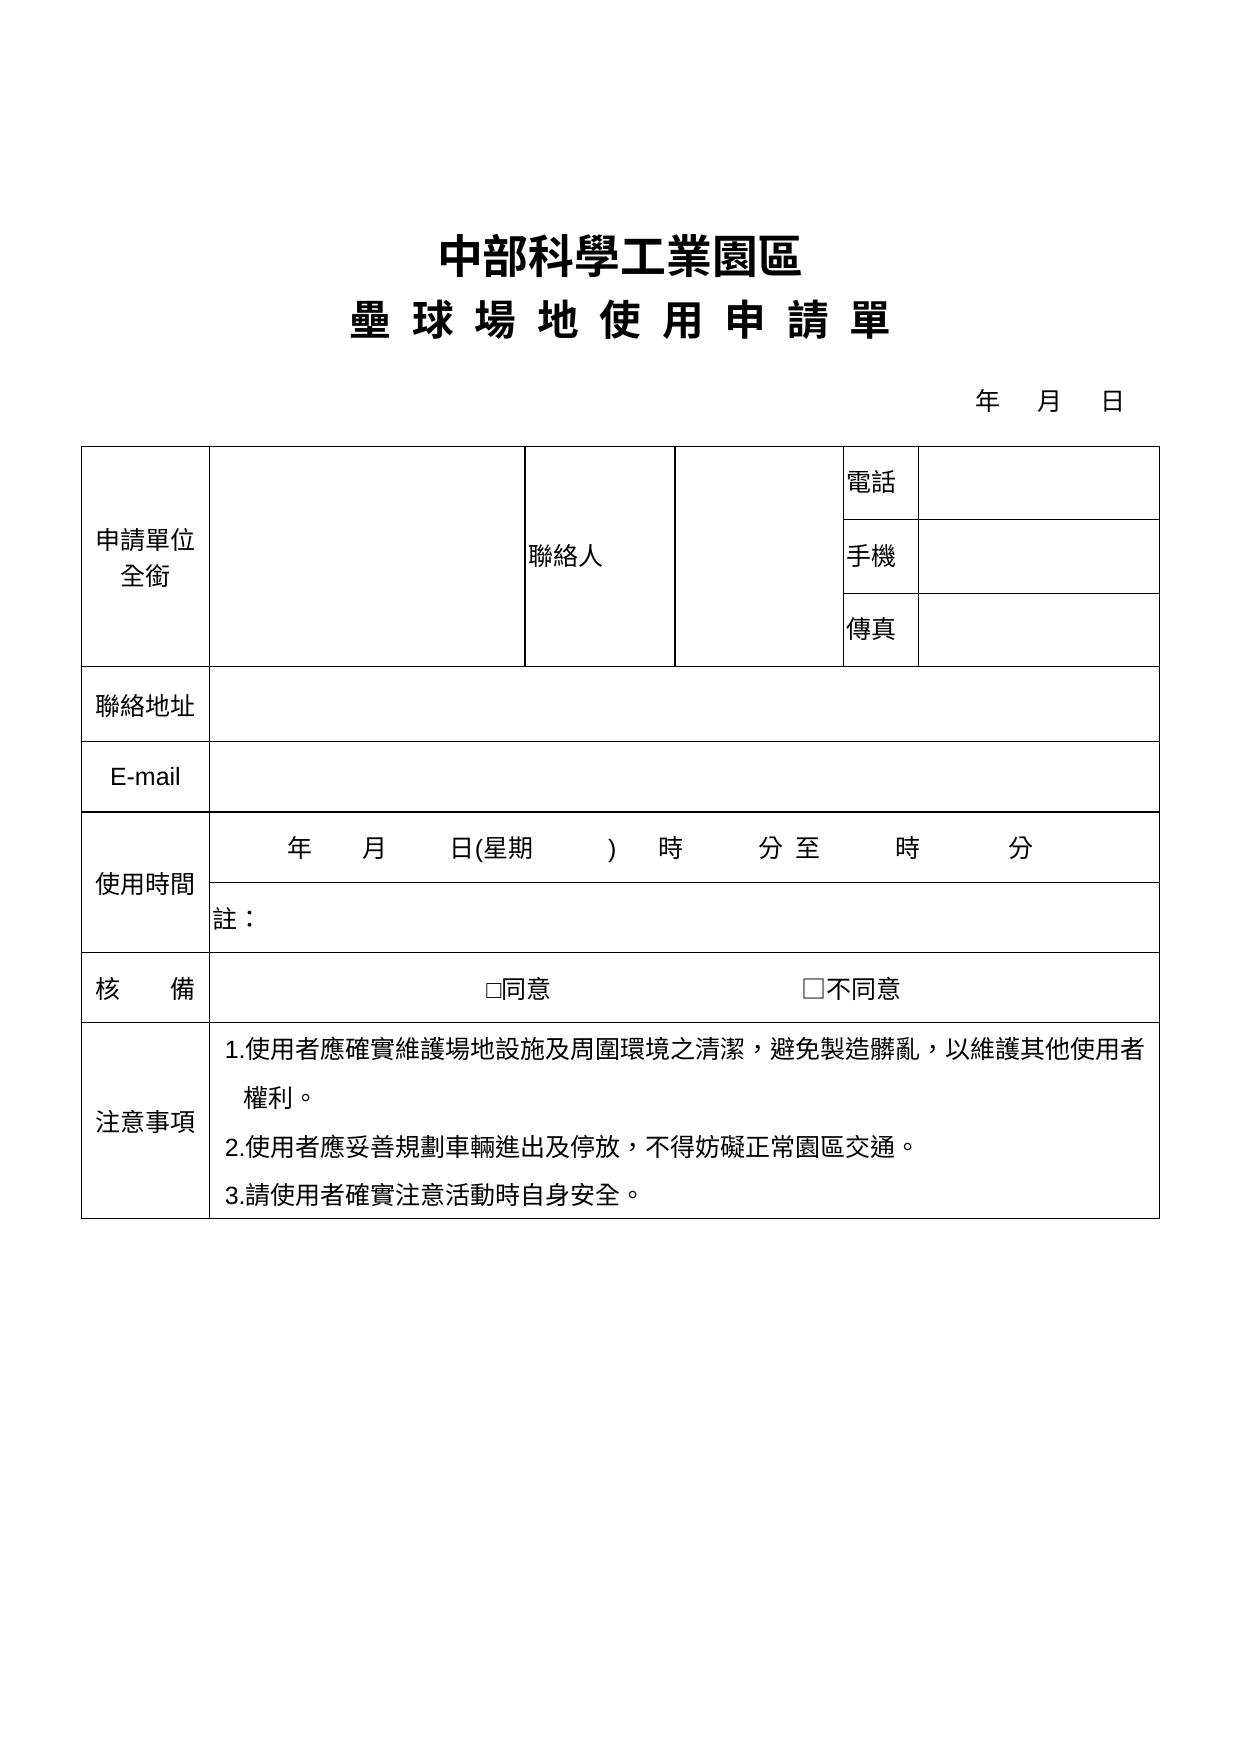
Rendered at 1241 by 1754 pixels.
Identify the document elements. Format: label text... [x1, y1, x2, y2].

text 壘 球 場 地 使 用 申 請 單 [187, 287, 1053, 347]
table_cell [919, 520, 1159, 593]
table_cell 核 備 [82, 953, 209, 1022]
table_cell 年 月 日(星期 ) 時 分 至 時 分 [210, 813, 1159, 882]
table_header [919, 447, 1159, 519]
table_header 申請單位 全銜 [82, 447, 209, 666]
table_cell [210, 742, 1159, 811]
table_cell 手機 [844, 520, 918, 593]
table_header [676, 447, 843, 666]
text 年 月 日 [187, 381, 1125, 417]
table_cell 傳真 [844, 594, 918, 666]
table_cell [210, 667, 1159, 741]
table_header [210, 447, 524, 666]
table_cell 註： [210, 883, 1159, 952]
table_cell □同意 □不同意 [210, 953, 1159, 1022]
text 中部科學工業園區 [187, 221, 1053, 287]
table_cell 1.使用者應確實維護場地設施及周圍環境之清潔，避免製造髒亂，以維護其他使用者 權利。 2.使用者應妥善規劃車輛進出及停放，不得妨礙正常園區交通。 3.請使用者確實注意活動時自身安全。 [210, 1023, 1159, 1218]
table_header 聯絡人 [526, 447, 674, 666]
table_cell E-mail [82, 742, 209, 811]
table_header 電話 [844, 447, 918, 519]
table_cell [919, 594, 1159, 666]
table_cell 注意事項 [82, 1023, 209, 1218]
table_cell 聯絡地址 [82, 667, 209, 741]
table_cell 使用時間 [82, 813, 209, 952]
